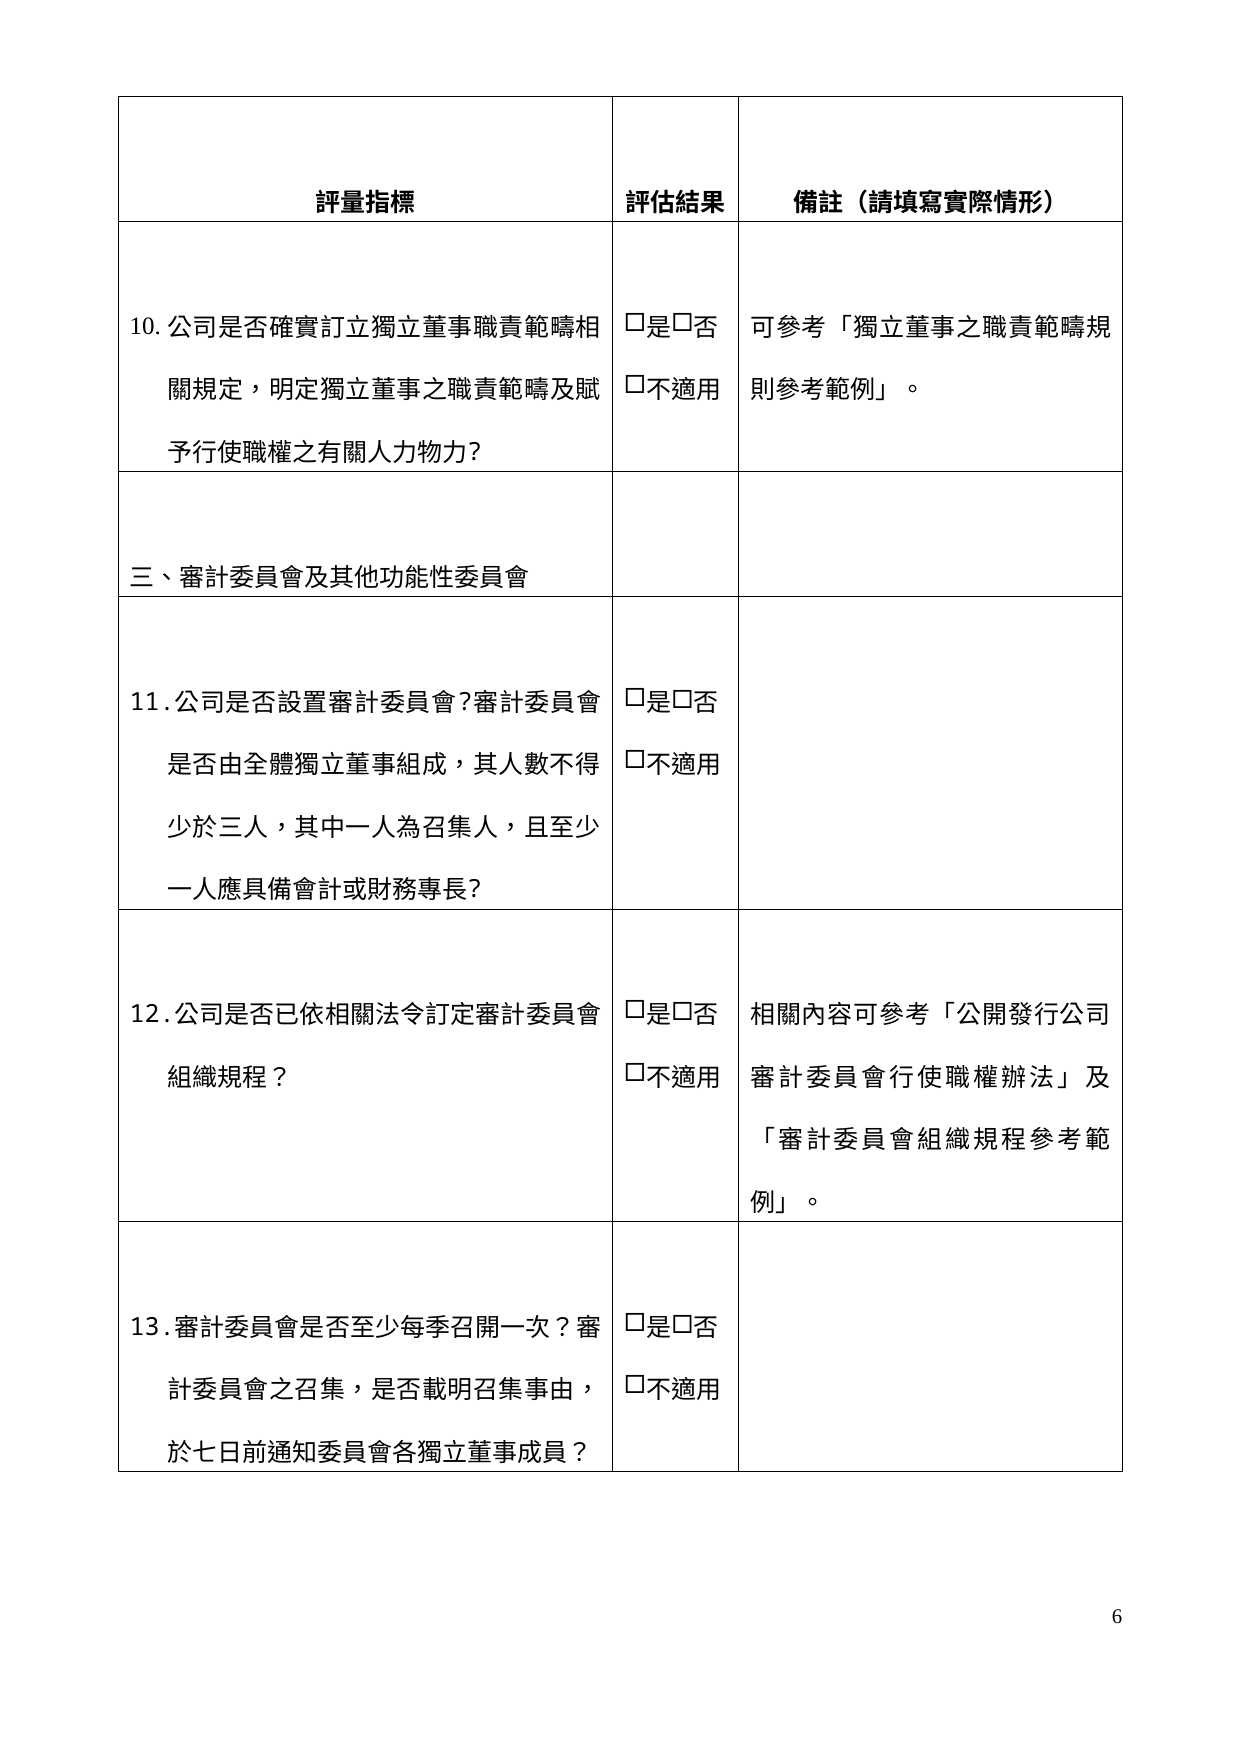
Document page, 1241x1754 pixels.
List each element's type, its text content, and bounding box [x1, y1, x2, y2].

table_header 評量指標 [119, 97, 612, 221]
table_cell 是否 不適用 [613, 1222, 738, 1471]
table_cell 是否 不適用 [613, 222, 738, 471]
table_cell [739, 472, 1122, 596]
table_cell [739, 1222, 1122, 1471]
table_cell 可參考「獨立董事之職責範疇規則參考範例」。 [739, 222, 1122, 471]
table_cell 是否 不適用 [613, 597, 738, 909]
table_cell 公司是否確實訂立獨立董事職責範疇相關規定，明定獨立董事之職責範疇及賦予行使職權之有關人力物力? [119, 222, 612, 471]
table_header 評估結果 [613, 97, 738, 221]
table_cell [613, 472, 738, 596]
table_cell 相關內容可參考「公開發行公司審計委員會行使職權辦法」及「審計委員會組織規程參考範例」。 [739, 910, 1122, 1221]
table_cell 審計委員會是否至少每季召開一次？審計委員會之召集，是否載明召集事由，於七日前通知委員會各獨立董事成員？ [119, 1222, 612, 1471]
table_cell 三、審計委員會及其他功能性委員會 [119, 472, 612, 596]
table_cell 公司是否設置審計委員會?審計委員會是否由全體獨立董事組成，其人數不得少於三人，其中一人為召集人，且至少一人應具備會計或財務專長? [119, 597, 612, 909]
table_cell 是否 不適用 [613, 910, 738, 1221]
table_cell 公司是否已依相關法令訂定審計委員會組織規程？ [119, 910, 612, 1221]
table_header 備註（請填寫實際情形） [739, 97, 1122, 221]
table_cell [739, 597, 1122, 909]
